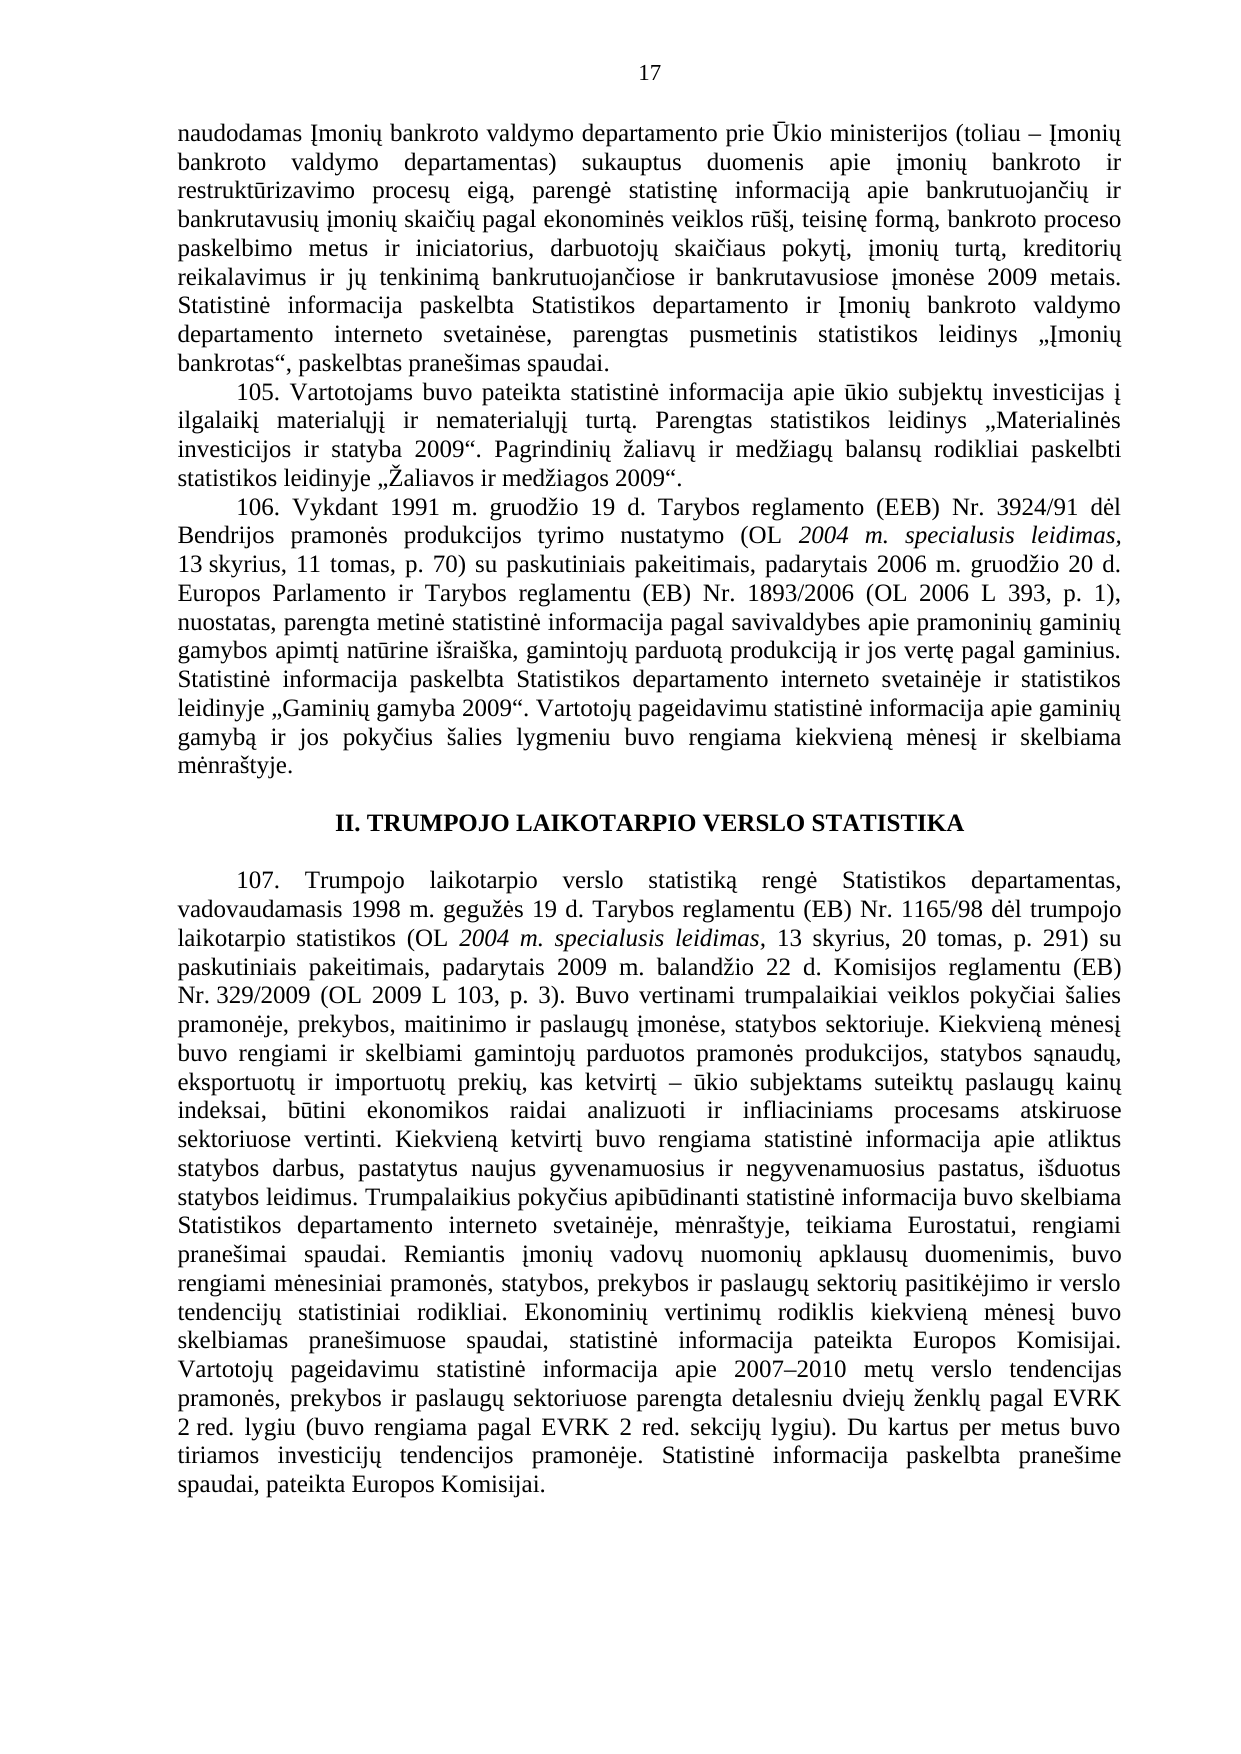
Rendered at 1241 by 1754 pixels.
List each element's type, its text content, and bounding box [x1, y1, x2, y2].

text 107. Trumpojo laikotarpio verslo statistiką rengė Statistikos departamentas, vadovaudamasis 1998 m. gegužės 19 d. Tarybos reglamentu (EB) Nr. 1165/98 dėl trumpojo laikotarpio statistikos (OL 2004 m. specialusis leidimas, 13 skyrius, 20 tomas, p. 291) su paskutiniais pakeitimais, padarytais 2009 m. balandžio 22 d. Komisijos reglamentu (EB) Nr. 329/2009 (OL 2009 L 103, p. 3). Buvo vertinami trumpalaikiai veiklos pokyčiai šalies pramonėje, prekybos, maitinimo ir paslaugų įmonėse, statybos sektoriuje. Kiekvieną mėnesį buvo rengiami ir skelbiami gamintojų parduotos pramonės produkcijos, statybos sąnaudų, eksportuotų ir importuotų prekių, kas ketvirtį – ūkio subjektams suteiktų paslaugų kainų indeksai, būtini ekonomikos raidai analizuoti ir infliaciniams procesams atskiruose sektoriuose vertinti. Kiekvieną ketvirtį buvo rengiama statistinė informacija apie atliktus statybos darbus, pastatytus naujus gyvenamuosius ir negyvenamuosius pastatus, išduotus statybos leidimus. Trumpalaikius pokyčius apibūdinanti statistinė informacija buvo skelbiama Statistikos departamento interneto svetainėje, mėnraštyje, teikiama Eurostatui, rengiami pranešimai spaudai. Remiantis įmonių vadovų nuomonių apklausų duomenimis, buvo rengiami mėnesiniai pramonės, statybos, prekybos ir paslaugų sektorių pasitikėjimo ir verslo tendencijų statistiniai rodikliai. Ekonominių vertinimų rodiklis kiekvieną mėnesį buvo skelbiamas pranešimuose spaudai, statistinė informacija pateikta Europos Komisijai. Vartotojų pageidavimu statistinė informacija apie 2007–2010 metų verslo tendencijas pramonės, prekybos ir paslaugų sektoriuose parengta detalesniu dviejų ženklų pagal EVRK 2 red. lygiu (buvo rengiama pagal EVRK 2 red. sekcijų lygiu). Du kartus per metus buvo tiriamos investicijų tendencijos pramonėje. Statistinė informacija paskelbta pranešime spaudai, pateikta Europos Komisijai. [177, 866, 1122, 1498]
text naudodamas Įmonių bankroto valdymo departamento prie Ūkio ministerijos (toliau – Įmonių bankroto valdymo departamentas) sukauptus duomenis apie įmonių bankroto ir restruktūrizavimo procesų eigą, parengė statistinę informaciją apie bankrutuojančių ir bankrutavusių įmonių skaičių pagal ekonominės veiklos rūšį, teisinę formą, bankroto proceso paskelbimo metus ir iniciatorius, darbuotojų skaičiaus pokytį, įmonių turtą, kreditorių reikalavimus ir jų tenkinimą bankrutuojančiose ir bankrutavusiose įmonėse 2009 metais. Statistinė informacija paskelbta Statistikos departamento ir Įmonių bankroto valdymo departamento interneto svetainėse, parengtas pusmetinis statistikos leidinys „Įmonių bankrotas“, paskelbtas pranešimas spaudai. [177, 118, 1122, 377]
text II. TRUMPOJO LAIKOTARPIO VERSLO STATISTIKA [177, 808, 1122, 837]
text 105. Vartotojams buvo pateikta statistinė informacija apie ūkio subjektų investicijas į ilgalaikį materialųjį ir nematerialųjį turtą. Parengtas statistikos leidinys „Materialinės investicijos ir statyba 2009“. Pagrindinių žaliavų ir medžiagų balansų rodikliai paskelbti statistikos leidinyje „Žaliavos ir medžiagos 2009“. [177, 377, 1122, 492]
text 106. Vykdant 1991 m. gruodžio 19 d. Tarybos reglamento (EEB) Nr. 3924/91 dėl Bendrijos pramonės produkcijos tyrimo nustatymo (OL 2004 m. specialusis leidimas, 13 skyrius, 11 tomas, p. 70) su paskutiniais pakeitimais, padarytais 2006 m. gruodžio 20 d. Europos Parlamento ir Tarybos reglamentu (EB) Nr. 1893/2006 (OL 2006 L 393, p. 1), nuostatas, parengta metinė statistinė informacija pagal savivaldybes apie pramoninių gaminių gamybos apimtį natūrine išraiška, gamintojų parduotą produkciją ir jos vertę pagal gaminius. Statistinė informacija paskelbta Statistikos departamento interneto svetainėje ir statistikos leidinyje „Gaminių gamyba 2009“. Vartotojų pageidavimu statistinė informacija apie gaminių gamybą ir jos pokyčius šalies lygmeniu buvo rengiama kiekvieną mėnesį ir skelbiama mėnraštyje. [177, 492, 1122, 779]
